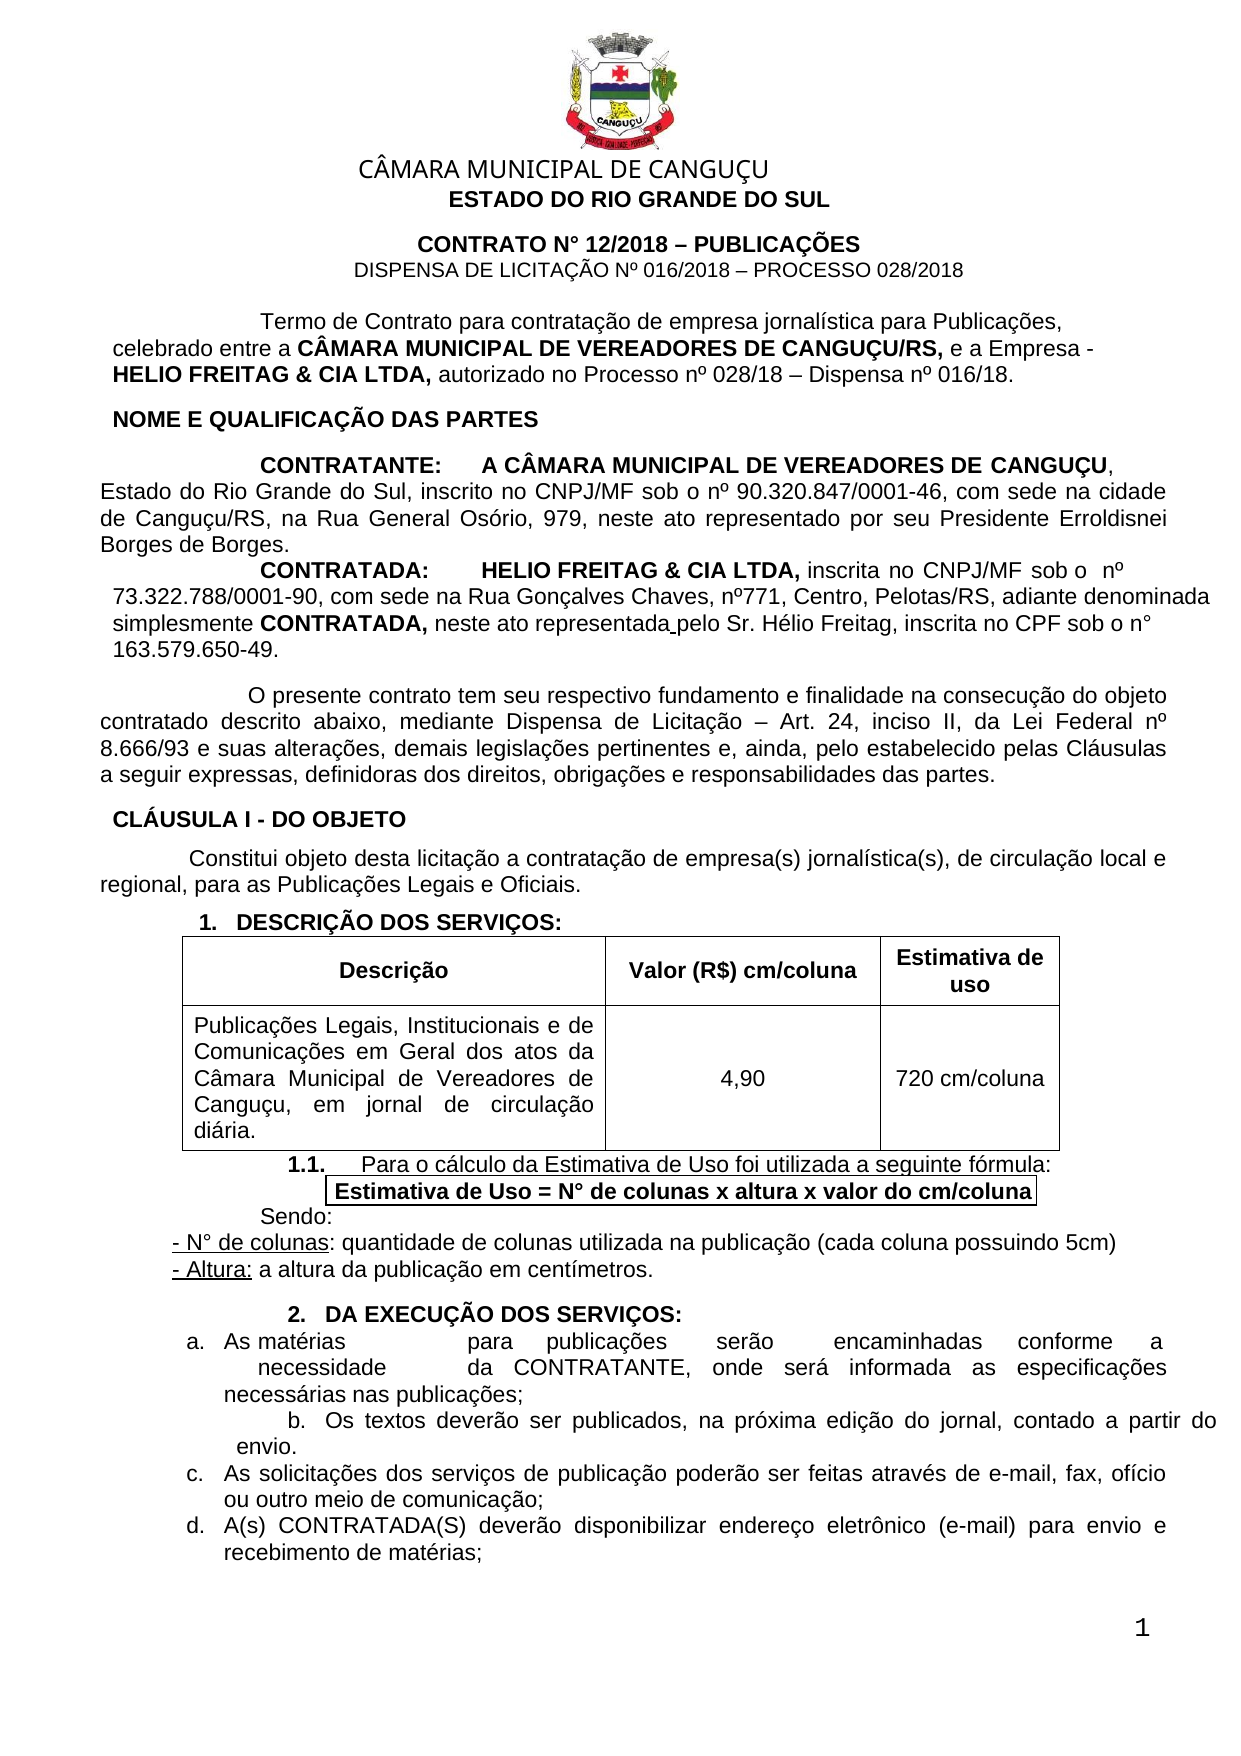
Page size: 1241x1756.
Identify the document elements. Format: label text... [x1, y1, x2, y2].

table_header Valor (R$) cm/coluna [606, 937, 880, 1004]
table_header Estimativa de uso [881, 937, 1059, 1004]
list DESCRIÇÃO DOS SERVIÇOS: [198, 909, 1218, 936]
table_cell Publicações Legais, Institucionais e de Comunicações em Geral dos atos da Câmara Municipal de Vereadores de Canguçu, em jornal de circulação diária. [183, 1006, 605, 1150]
list DA EXECUÇÃO DOS SERVIÇOS: [198, 1302, 1218, 1328]
text DISPENSA DE LICITAÇÃO Nº 016/2018 – PROCESSO 028/2018 [100, 258, 1218, 282]
text Constitui objeto desta licitação a contratação de empresa(s) jornalística(s), de circulação local e regional, para as Publicações Legais e Oficiais. [100, 845, 1167, 897]
text Sendo: [260, 1203, 1218, 1230]
text Termo de Contrato para contratação de empresa jornalística para Publicações, celebrado entre a CÂMARA MUNICIPAL DE VEREADORES DE CANGUÇU/RS, e a Empresa - [112, 308, 1163, 361]
list [327, 1176, 1036, 1204]
list Os textos deverão ser publicados, na próxima edição do jornal, contado a partir do envio. [198, 1407, 1218, 1459]
list As solicitações dos serviços de publicação poderão ser feitas através de e-mail, fax, ofício ou outro meio de comunicação; [186, 1460, 1167, 1512]
list Altura: a altura da publicação em centímetros. [172, 1256, 1218, 1282]
list Estimativa de Uso = N° de colunas x altura x valor do cm/coluna [334, 1178, 1036, 1204]
list As matérias para publicações serão encaminhadas conforme a necessidade da CONTRATANTE, onde será informada as especificações necessárias nas publicações; [186, 1328, 1167, 1407]
text CONTRATANTE: A CÂMARA MUNICIPAL DE VEREADORES DE CANGUÇU, [260, 452, 1218, 478]
list A(s) CONTRATADA(S) deverão disponibilizar endereço eletrônico (e-mail) para envio e recebimento de matérias; [186, 1512, 1167, 1565]
list N° de colunas: quantidade de colunas utilizada na publicação (cada coluna possuindo 5cm) [172, 1230, 1218, 1256]
table_header Descrição [183, 937, 605, 1004]
text CLÁUSULA I - DO OBJETO [112, 806, 1218, 833]
table_cell 4,90 [606, 1006, 880, 1150]
list Para o cálculo da Estimativa de Uso foi utilizada a seguinte fórmula: [198, 1151, 1218, 1177]
text 73.322.788/0001-90, com sede na Rua Gonçalves Chaves, nº771, Centro, Pelotas/RS, adiante denominada simplesmente CONTRATADA, neste ato representada pelo Sr. Hélio Freitag, inscrita no CPF sob o n° 163.579.650-49. [112, 584, 1218, 663]
text HELIO FREITAG & CIA LTDA, autorizado no Processo nº 028/18 – Dispensa nº 016/18. [112, 361, 1218, 387]
text O presente contrato tem seu respectivo fundamento e finalidade na consecução do objeto contratado descrito abaixo, mediante Dispensa de Licitação – Art. 24, inciso II, da Lei Federal nº 8.666/93 e suas alterações, demais legislações pertinentes e, ainda, pelo estabelecido pelas Cláusulas a seguir expressas, definidoras dos direitos, obrigações e responsabilidades das partes. [100, 682, 1167, 787]
text Estado do Rio Grande do Sul, inscrito no CNPJ/MF sob o nº 90.320.847/0001-46, com sede na cidade de Canguçu/RS, na Rua General Osório, 979, neste ato representado por seu Presidente Erroldisnei Borges de Borges. [100, 478, 1167, 557]
text CONTRATADA: HELIO FREITAG & CIA LTDA, inscrita no CNPJ/MF sob o nº [260, 558, 1218, 584]
table_cell 720 cm/coluna [881, 1006, 1059, 1150]
text CONTRATO N° 12/2018 – PUBLICAÇÕES [417, 232, 1218, 258]
text NOME E QUALIFICAÇÃO DAS PARTES [112, 406, 1218, 433]
